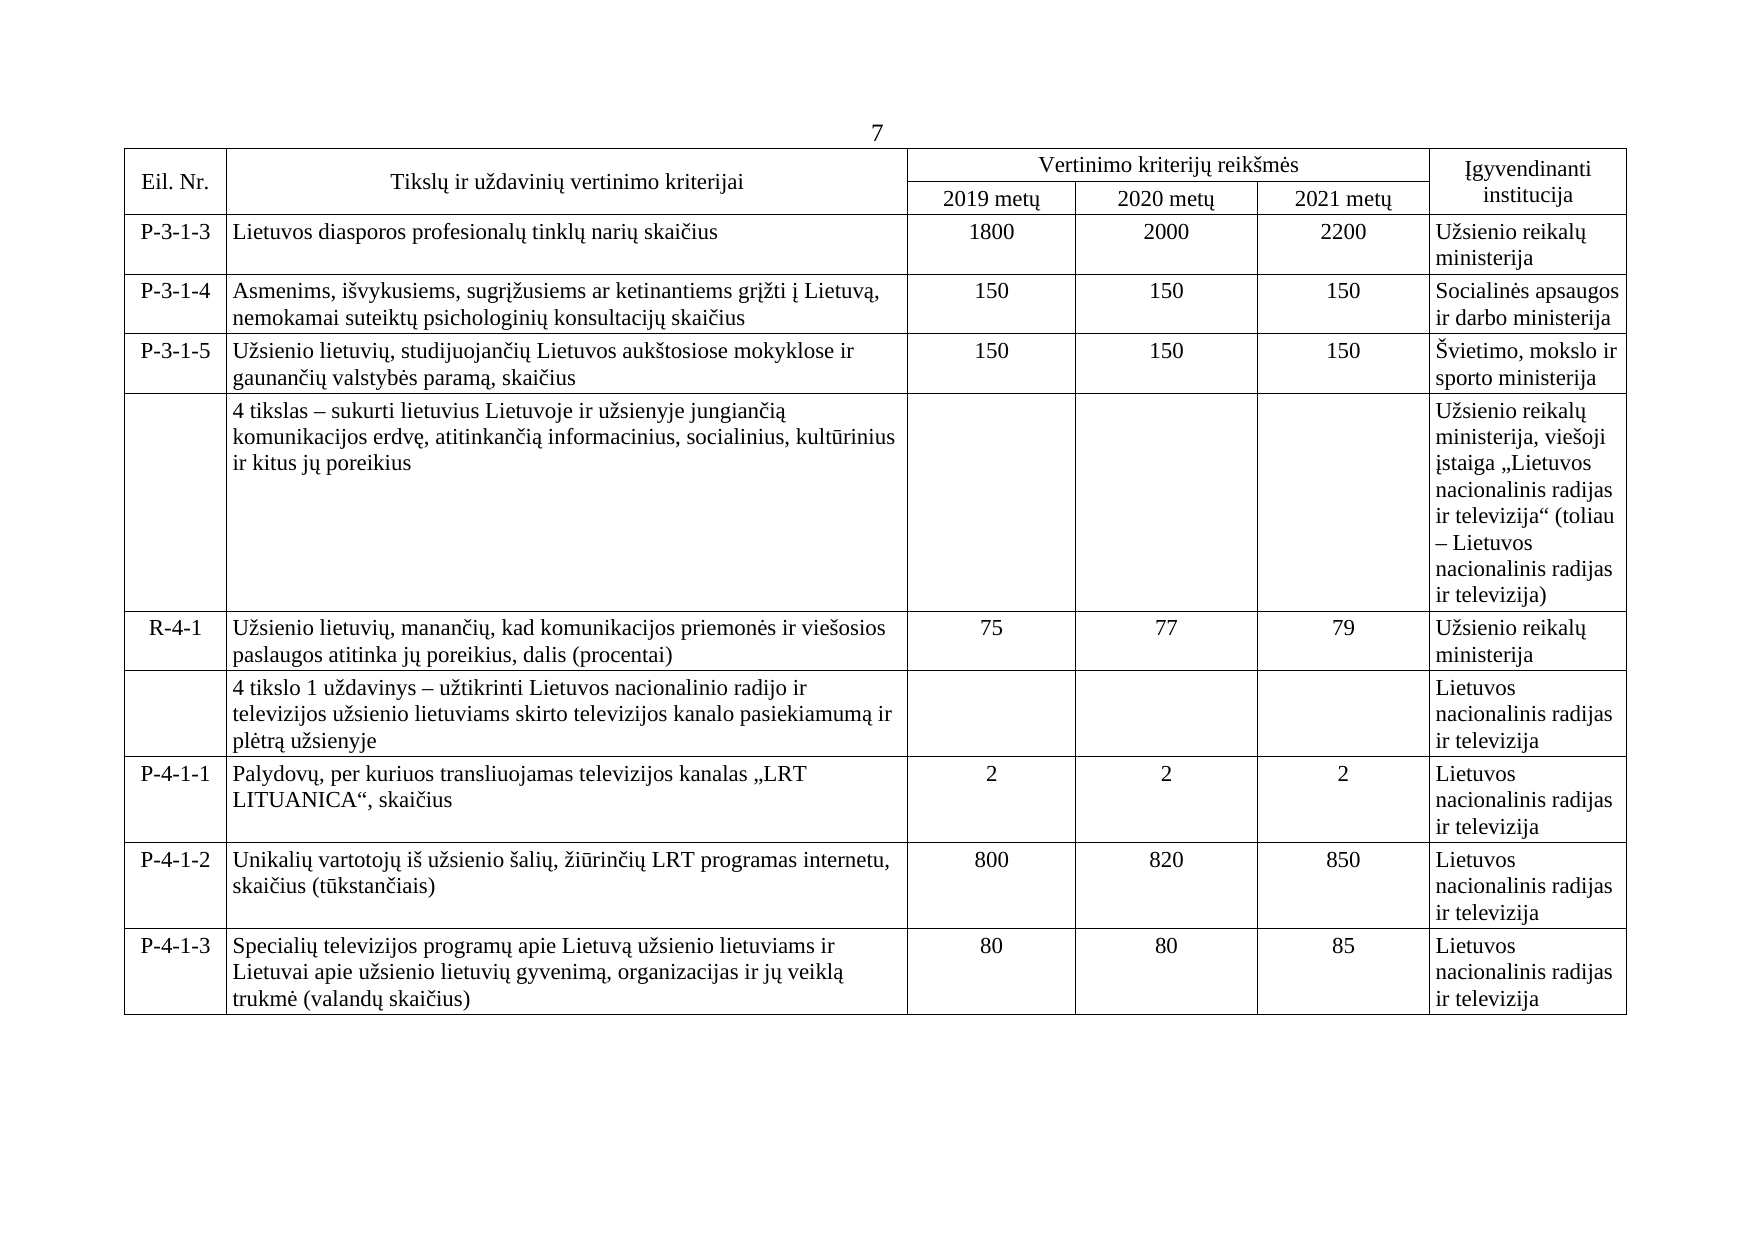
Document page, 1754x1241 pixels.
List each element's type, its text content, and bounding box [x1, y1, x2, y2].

table_cell Užsienio lietuvių, studijuojančių Lietuvos aukštosiose mokyklose ir gaunančių valstybės paramą, skaičius [227, 334, 907, 393]
table_cell 75 [908, 612, 1075, 670]
table_cell 80 [1076, 929, 1257, 1014]
table_cell Asmenims, išvykusiems, sugrįžusiems ar ketinantiems grįžti į Lietuvą, nemokamai suteiktų psichologinių konsultacijų skaičius [227, 275, 907, 333]
table_cell Unikalių vartotojų iš užsienio šalių, žiūrinčių LRT programas internetu, skaičius (tūkstančiais) [227, 843, 907, 928]
table_cell Lietuvos diasporos profesionalų tinklų narių skaičius [227, 215, 907, 274]
table_cell 150 [1258, 334, 1429, 393]
table_cell 2 [908, 757, 1075, 842]
table_cell 150 [908, 334, 1075, 393]
table_cell 150 [908, 275, 1075, 333]
table_cell P-4-1-2 [125, 843, 226, 928]
table_cell 150 [1076, 334, 1257, 393]
table_cell [1076, 671, 1257, 756]
table_cell 2000 [1076, 215, 1257, 274]
table_cell Lietuvos nacionalinis radijas ir televizija [1430, 843, 1626, 928]
table_cell 820 [1076, 843, 1257, 928]
table_cell R-4-1 [125, 612, 226, 670]
table_header Vertinimo kriterijų reikšmės [908, 149, 1429, 181]
table_cell 2021 metų [1258, 182, 1429, 214]
table_cell 150 [1258, 275, 1429, 333]
table_cell Lietuvos nacionalinis radijas ir televizija [1430, 671, 1626, 756]
table_cell [1076, 394, 1257, 611]
table_cell Švietimo, mokslo ir sporto ministerija [1430, 334, 1626, 393]
table_cell Specialių televizijos programų apie Lietuvą užsienio lietuviams ir Lietuvai apie užsienio lietuvių gyvenimą, organizacijas ir jų veiklą trukmė (valandų skaičius) [227, 929, 907, 1014]
table_cell Palydovų, per kuriuos transliuojamas televizijos kanalas „LRT LITUANICA“, skaičius [227, 757, 907, 842]
table_header Eil. Nr. [125, 149, 226, 214]
table_cell 2200 [1258, 215, 1429, 274]
table_cell P-4-1-1 [125, 757, 226, 842]
table_cell Užsienio lietuvių, manančių, kad komunikacijos priemonės ir viešosios paslaugos atitinka jų poreikius, dalis (procentai) [227, 612, 907, 670]
table_cell Užsienio reikalų ministerija [1430, 215, 1626, 274]
table_cell Užsienio reikalų ministerija [1430, 612, 1626, 670]
table_cell P-3-1-4 [125, 275, 226, 333]
table_cell Socialinės apsaugos ir darbo ministerija [1430, 275, 1626, 333]
table_header Tikslų ir uždavinių vertinimo kriterijai [227, 149, 907, 214]
table_cell 79 [1258, 612, 1429, 670]
table_cell 2 [1258, 757, 1429, 842]
table_cell P-3-1-5 [125, 334, 226, 393]
table_cell 850 [1258, 843, 1429, 928]
table_cell 800 [908, 843, 1075, 928]
table_cell 2 [1076, 757, 1257, 842]
table_header Įgyvendinanti institucija [1430, 149, 1626, 214]
table_cell 77 [1076, 612, 1257, 670]
table_cell 85 [1258, 929, 1429, 1014]
table_cell [908, 671, 1075, 756]
table_cell 1800 [908, 215, 1075, 274]
table_cell 4 tikslo 1 uždavinys – užtikrinti Lietuvos nacionalinio radijo ir televizijos užsienio lietuviams skirto televizijos kanalo pasiekiamumą ir plėtrą užsienyje [227, 671, 907, 756]
table_cell P-3-1-3 [125, 215, 226, 274]
table_cell 4 tikslas – sukurti lietuvius Lietuvoje ir užsienyje jungiančią komunikacijos erdvę, atitinkančią informacinius, socialinius, kultūrinius ir kitus jų poreikius [227, 394, 907, 611]
table_cell 2019 metų [908, 182, 1075, 214]
table_cell Lietuvos nacionalinis radijas ir televizija [1430, 929, 1626, 1014]
table_cell 150 [1076, 275, 1257, 333]
table_cell 2020 metų [1076, 182, 1257, 214]
table_cell [908, 394, 1075, 611]
table_cell [125, 671, 226, 756]
table_cell [1258, 671, 1429, 756]
table_cell [125, 394, 226, 611]
table_cell Lietuvos nacionalinis radijas ir televizija [1430, 757, 1626, 842]
table_cell [1258, 394, 1429, 611]
table_cell 80 [908, 929, 1075, 1014]
table_cell P-4-1-3 [125, 929, 226, 1014]
table_cell Užsienio reikalų ministerija, viešoji įstaiga „Lietuvos nacionalinis radijas ir televizija“ (toliau – Lietuvos nacionalinis radijas ir televizija) [1430, 394, 1626, 611]
